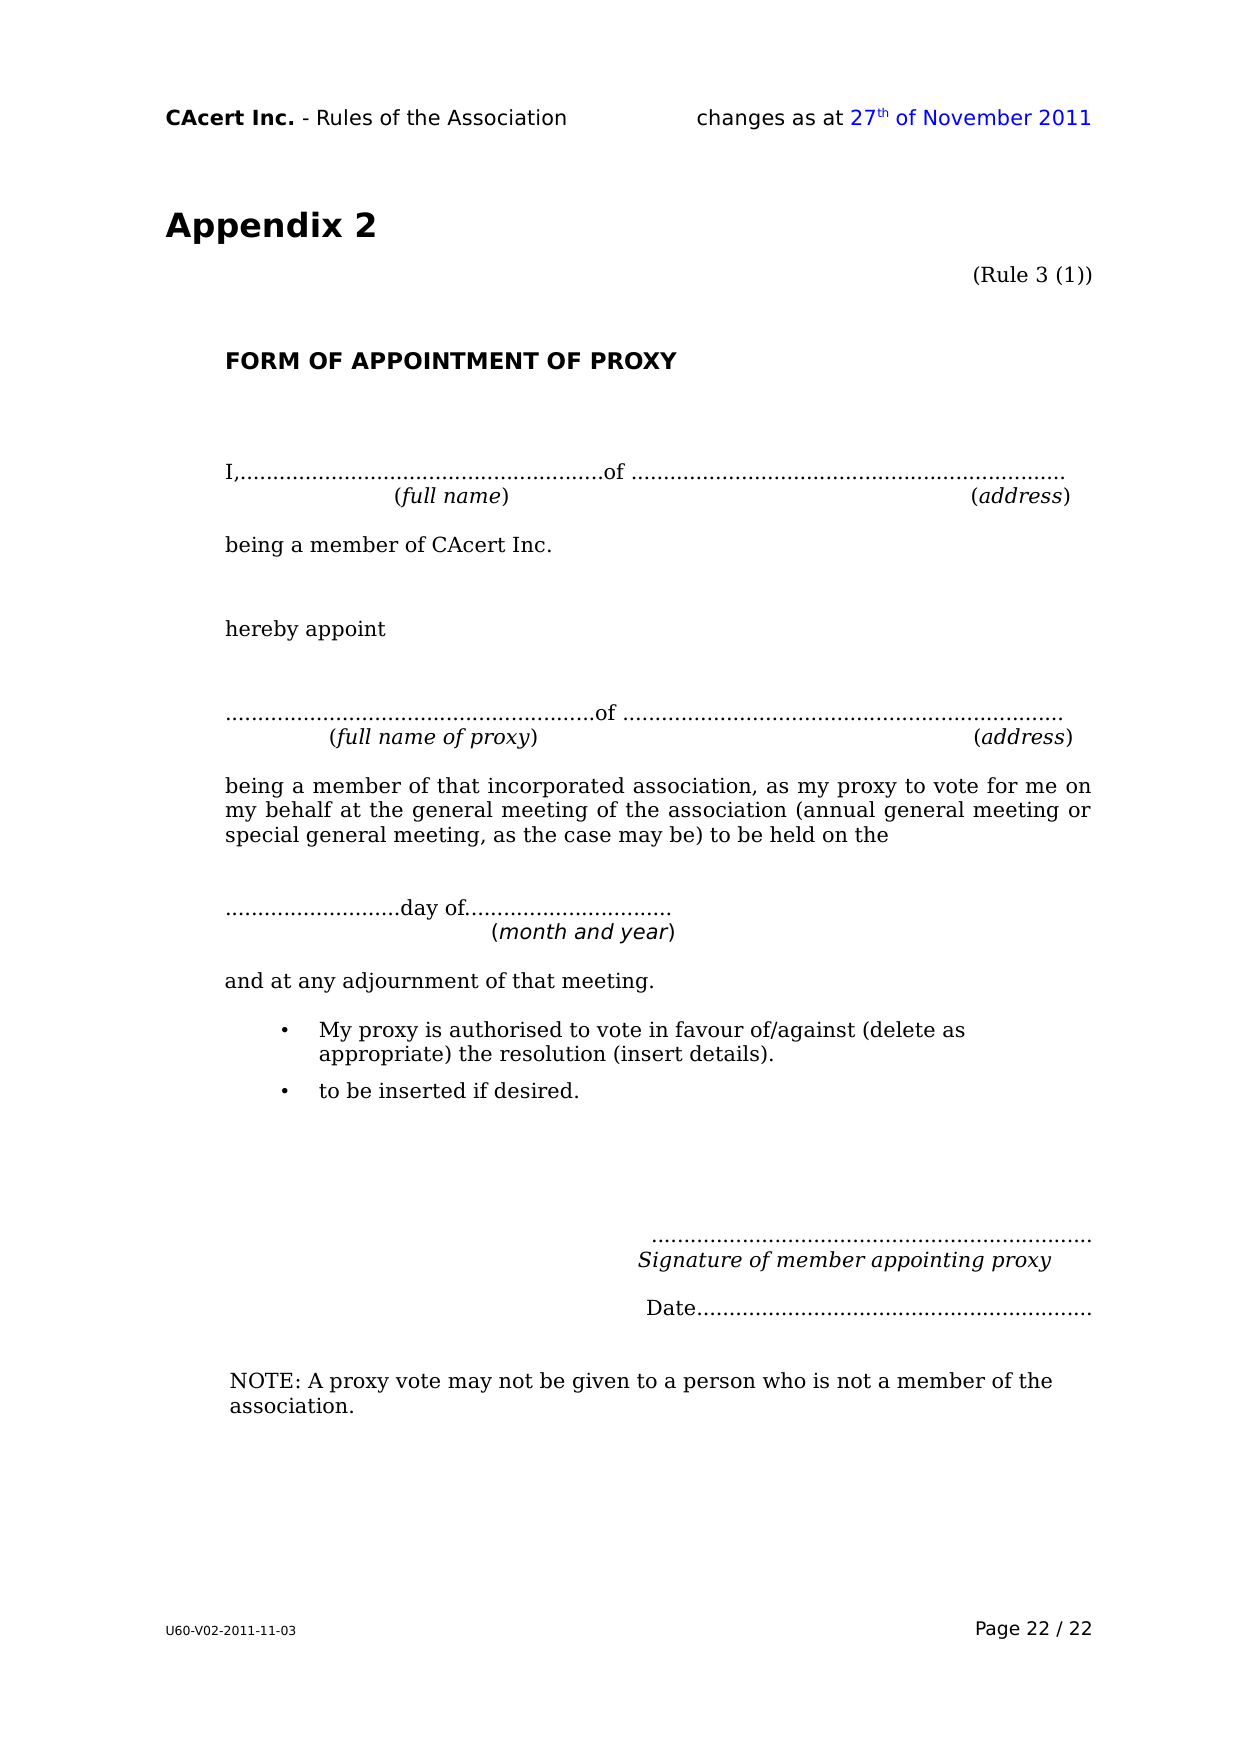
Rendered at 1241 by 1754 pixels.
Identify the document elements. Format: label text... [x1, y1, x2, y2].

list My proxy is authorised to vote in favour of/against (delete as appropriate) the resolution (insert details). [281, 1018, 1093, 1067]
text (full name) (address) [225, 484, 1093, 509]
subtitle Appendix 2 [165, 207, 1093, 246]
text and at any adjournment of that meeting. [224, 969, 1093, 993]
text ...........................day of................................ [225, 895, 1093, 920]
text NOTE: A proxy vote may not be given to a person who is not a member of the association. [229, 1369, 1093, 1418]
text (full name of proxy) (address) [225, 725, 1093, 749]
text being a member of that incorporated association, as my proxy to vote for me on my behalf at the general meeting of the association (annual general meeting or special general meeting, as the case may be) to be held on the [225, 774, 1093, 847]
text Signature of member appointing proxy [229, 1248, 1093, 1272]
text .........................................................of .................................................................... [225, 700, 1093, 725]
text hereby appoint [225, 617, 1093, 641]
text (month and year) [224, 920, 1093, 969]
text Date............................................................. [229, 1296, 1093, 1321]
text (Rule 3 (1)) [225, 263, 1093, 288]
text I,........................................................of ................................................................... [225, 460, 1093, 484]
text being a member of CAcert Inc. [225, 533, 1093, 558]
text .................................................................... [229, 1223, 1093, 1248]
subtitle FORM OF APPOINTMENT OF PROXY [225, 348, 1093, 375]
list to be inserted if desired. [281, 1079, 1093, 1104]
